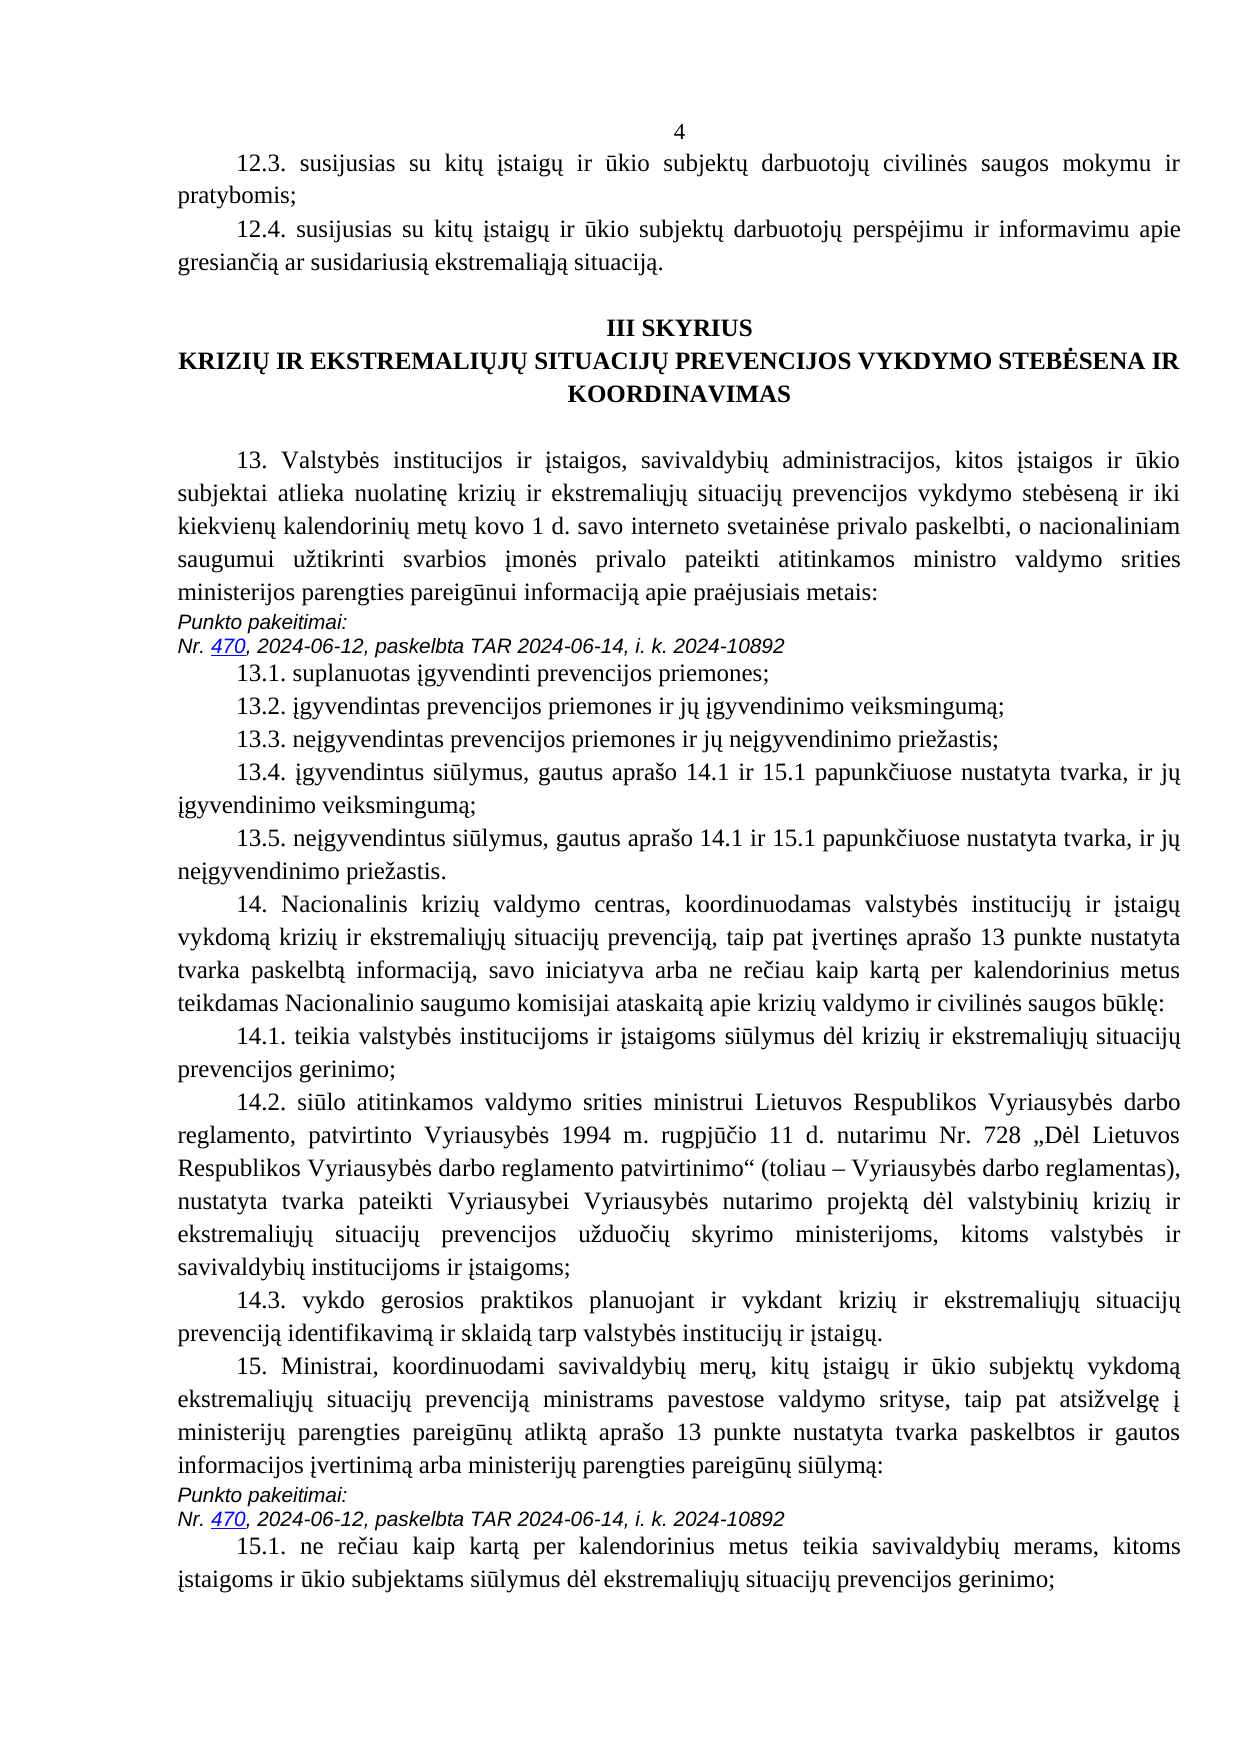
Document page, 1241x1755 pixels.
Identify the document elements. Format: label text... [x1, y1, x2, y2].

text 13.3. neįgyvendintas prevencijos priemones ir jų neįgyvendinimo priežastis; [177, 724, 1181, 753]
text 14.1. teikia valstybės institucijoms ir įstaigoms siūlymus dėl krizių ir ekstremaliųjų situacijų prevencijos gerinimo; [177, 1021, 1181, 1083]
text 15. Ministrai, koordinuodami savivaldybių merų, kitų įstaigų ir ūkio subjektų vykdomą ekstremaliųjų situacijų prevenciją ministrams pavestose valdymo srityse, taip pat atsižvelgę į ministerijų parengties pareigūnų atliktą aprašo 13 punkte nustatyta tvarka paskelbtos ir gautos informacijos įvertinimą arba ministerijų parengties pareigūnų siūlymą: [177, 1351, 1181, 1479]
text 13.1. suplanuotas įgyvendinti prevencijos priemones; [177, 658, 1181, 687]
text 14.2. siūlo atitinkamos valdymo srities ministrui Lietuvos Respublikos Vyriausybės darbo reglamento, patvirtinto Vyriausybės 1994 m. rugpjūčio 11 d. nutarimu Nr. 728 „Dėl Lietuvos Respublikos Vyriausybės darbo reglamento patvirtinimo“ (toliau – Vyriausybės darbo reglamentas), nustatyta tvarka pateikti Vyriausybei Vyriausybės nutarimo projektą dėl valstybinių krizių ir ekstremaliųjų situacijų prevencijos užduočių skyrimo ministerijoms, kitoms valstybės ir savivaldybių institucijoms ir įstaigoms; [177, 1087, 1181, 1281]
text KRIZIŲ IR EKSTREMALIŲJŲ SITUACIJŲ PREVENCIJOS VYKDYMO STEBĖSENA IR KOORDINAVIMAS [177, 346, 1181, 407]
text 13.5. neįgyvendintus siūlymus, gautus aprašo 14.1 ir 15.1 papunkčiuose nustatyta tvarka, ir jų neįgyvendinimo priežastis. [177, 823, 1181, 885]
text 12.4. susijusias su kitų įstaigų ir ūkio subjektų darbuotojų perspėjimu ir informavimu apie gresiančią ar susidariusią ekstremaliąją situaciją. [177, 214, 1181, 275]
text Nr. 470, 2024-06-12, paskelbta TAR 2024-06-14, i. k. 2024-10892 [177, 1507, 1181, 1531]
text Nr. 470, 2024-06-12, paskelbta TAR 2024-06-14, i. k. 2024-10892 [177, 634, 1181, 658]
text Punkto pakeitimai: [177, 610, 1181, 634]
text 13.2. įgyvendintas prevencijos priemones ir jų įgyvendinimo veiksmingumą; [177, 691, 1181, 719]
text 14.3. vykdo gerosios praktikos planuojant ir vykdant krizių ir ekstremaliųjų situacijų prevenciją identifikavimą ir sklaidą tarp valstybės institucijų ir įstaigų. [177, 1285, 1181, 1347]
text III SKYRIUS [177, 313, 1181, 341]
text 13. Valstybės institucijos ir įstaigos, savivaldybių administracijos, kitos įstaigos ir ūkio subjektai atlieka nuolatinę krizių ir ekstremaliųjų situacijų prevencijos vykdymo stebėseną ir iki kiekvienų kalendorinių metų kovo 1 d. savo interneto svetainėse privalo paskelbti, o nacionaliniam saugumui užtikrinti svarbios įmonės privalo pateikti atitinkamos ministro valdymo srities ministerijos parengties pareigūnui informaciją apie praėjusiais metais: [177, 445, 1181, 606]
text 14. Nacionalinis krizių valdymo centras, koordinuodamas valstybės institucijų ir įstaigų vykdomą krizių ir ekstremaliųjų situacijų prevenciją, taip pat įvertinęs aprašo 13 punkte nustatyta tvarka paskelbtą informaciją, savo iniciatyva arba ne rečiau kaip kartą per kalendorinius metus teikdamas Nacionalinio saugumo komisijai ataskaitą apie krizių valdymo ir civilinės saugos būklę: [177, 889, 1181, 1017]
text 13.4. įgyvendintus siūlymus, gautus aprašo 14.1 ir 15.1 papunkčiuose nustatyta tvarka, ir jų įgyvendinimo veiksmingumą; [177, 757, 1181, 819]
text Punkto pakeitimai: [177, 1483, 1181, 1507]
text 15.1. ne rečiau kaip kartą per kalendorinius metus teikia savivaldybių merams, kitoms įstaigoms ir ūkio subjektams siūlymus dėl ekstremaliųjų situacijų prevencijos gerinimo; [177, 1531, 1181, 1593]
text 12.3. susijusias su kitų įstaigų ir ūkio subjektų darbuotojų civilinės saugos mokymu ir pratybomis; [177, 148, 1181, 209]
